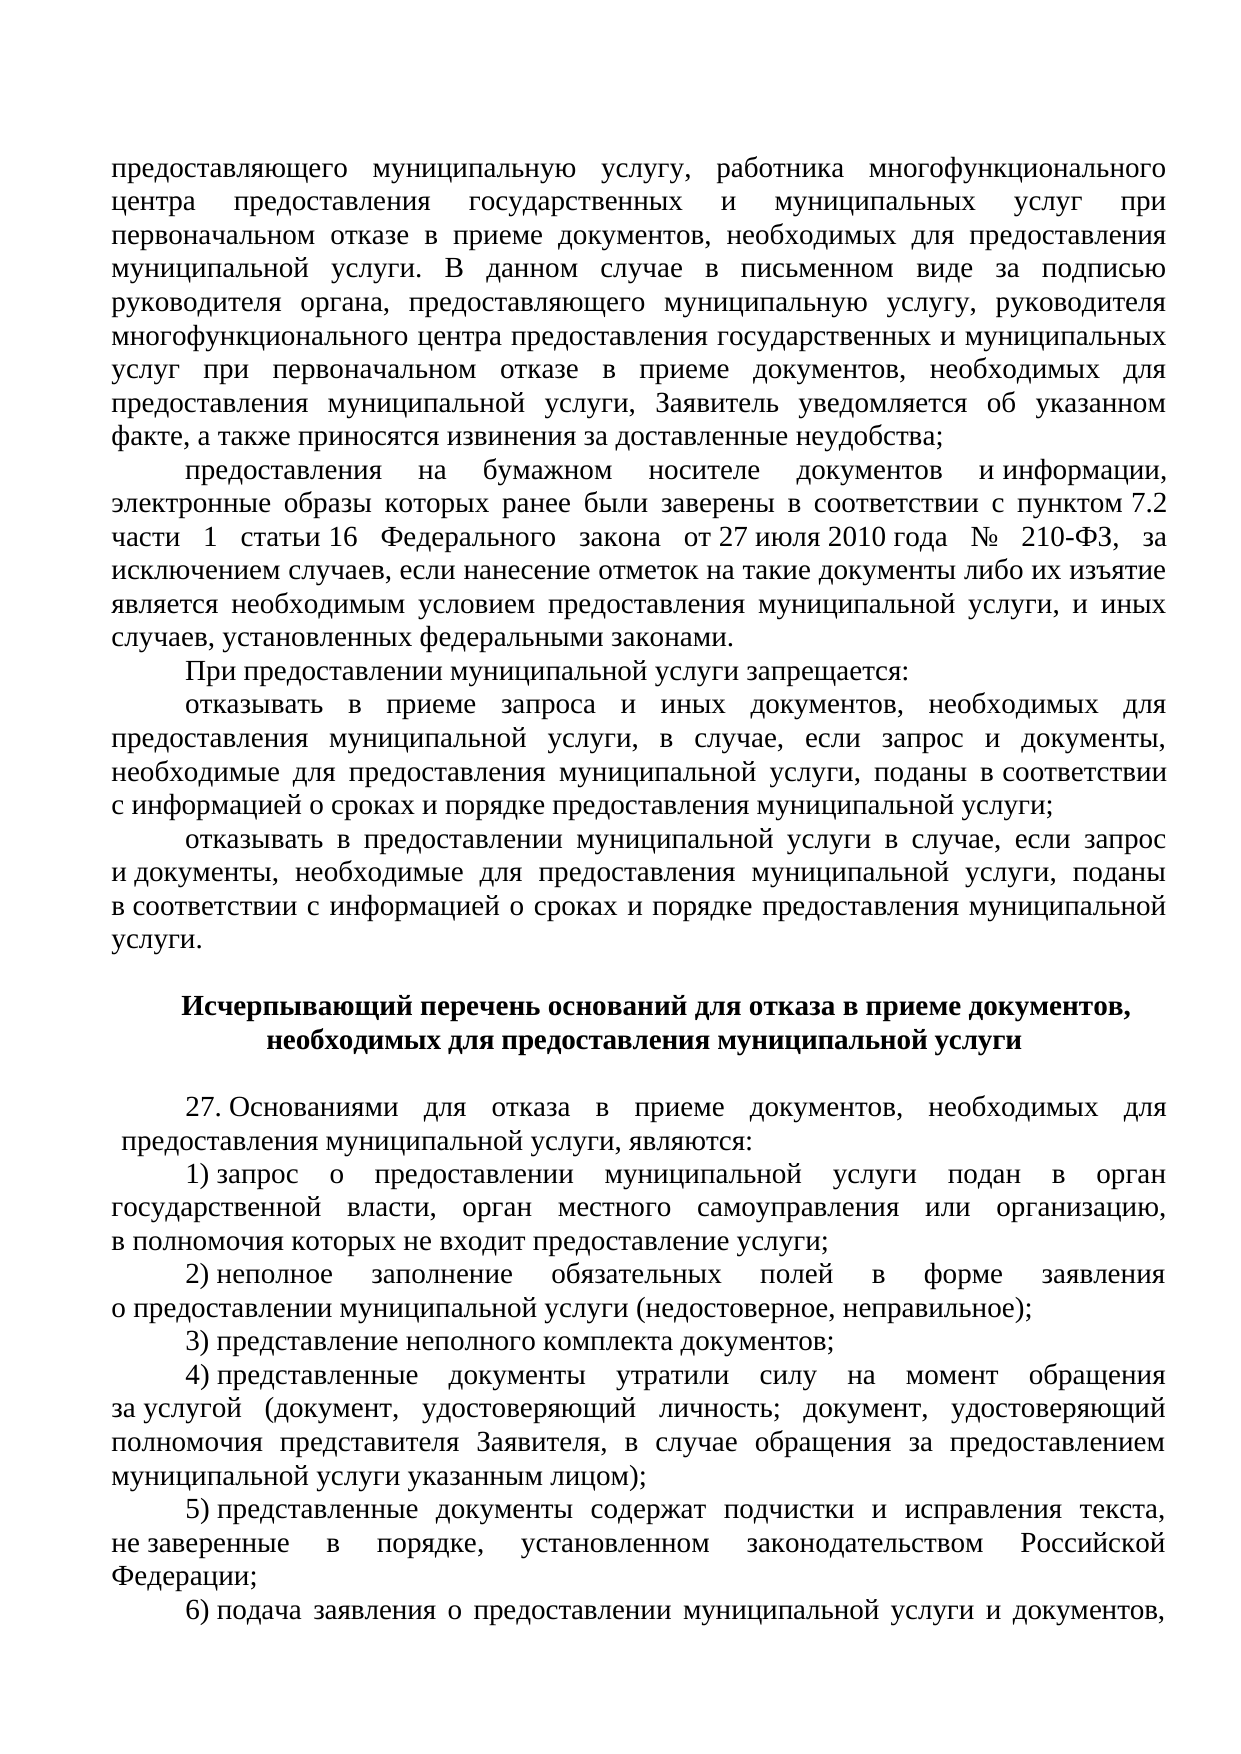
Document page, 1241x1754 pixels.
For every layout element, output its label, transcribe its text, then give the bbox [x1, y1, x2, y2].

text предоставляющего муниципальную услугу, работника многофункционального центра предоставления государственных и муниципальных услуг при первоначальном отказе в приеме документов, необходимых для предоставления муниципальной услуги. В данном случае в письменном виде за подписью руководителя органа, предоставляющего муниципальную услугу, руководителя многофункционального центра предоставления государственных и муниципальных услуг при первоначальном отказе в приеме документов, необходимых для предоставления муниципальной услуги, Заявитель уведомляется об указанном факте, а также приносятся извинения за доставленные неудобства; [111, 150, 1167, 452]
text 6) подача заявления о предоставлении муниципальной услуги и документов, [111, 1592, 1166, 1626]
text отказывать в предоставлении муниципальной услуги в случае, если запрос и документы, необходимые для предоставления муниципальной услуги, поданы в соответствии с информацией о сроках и порядке предоставления муниципальной услуги. [111, 821, 1167, 955]
text 2) неполное заполнение обязательных полей в форме заявления о предоставлении муниципальной услуги (недостоверное, неправильное); [111, 1257, 1166, 1324]
text 5) представленные документы содержат подчистки и исправления текста, не заверенные в порядке, установленном законодательством Российской Федерации; [111, 1492, 1166, 1592]
text Исчерпывающий перечень оснований для отказа в приеме документов, необходимых для предоставления муниципальной услуги [121, 988, 1167, 1056]
text предоставления на бумажном носителе документов и информации, электронные образы которых ранее были заверены в соответствии с пунктом 7.2 части 1 статьи 16 Федерального закона от 27 июля 2010 года № 210-ФЗ, за исключением случаев, если нанесение отметок на такие документы либо их изъятие является необходимым условием предоставления муниципальной услуги, и иных случаев, установленных федеральными законами. [111, 452, 1167, 653]
text 4) представленные документы утратили силу на момент обращения за услугой (документ, удостоверяющий личность; документ, удостоверяющий полномочия представителя Заявителя, в случае обращения за предоставлением муниципальной услуги указанным лицом); [111, 1357, 1166, 1492]
text 27. Основаниями для отказа в приеме документов, необходимых для предоставления муниципальной услуги, являются: [121, 1089, 1167, 1156]
text При предоставлении муниципальной услуги запрещается: [111, 653, 1167, 687]
text 1) запрос о предоставлении муниципальной услуги подан в орган государственной власти, орган местного самоуправления или организацию, в полномочия которых не входит предоставление услуги; [111, 1156, 1167, 1257]
text 3) представление неполного комплекта документов; [111, 1324, 1166, 1357]
text отказывать в приеме запроса и иных документов, необходимых для предоставления муниципальной услуги, в случае, если запрос и документы, необходимые для предоставления муниципальной услуги, поданы в соответствии с информацией о сроках и порядке предоставления муниципальной услуги; [111, 687, 1167, 821]
